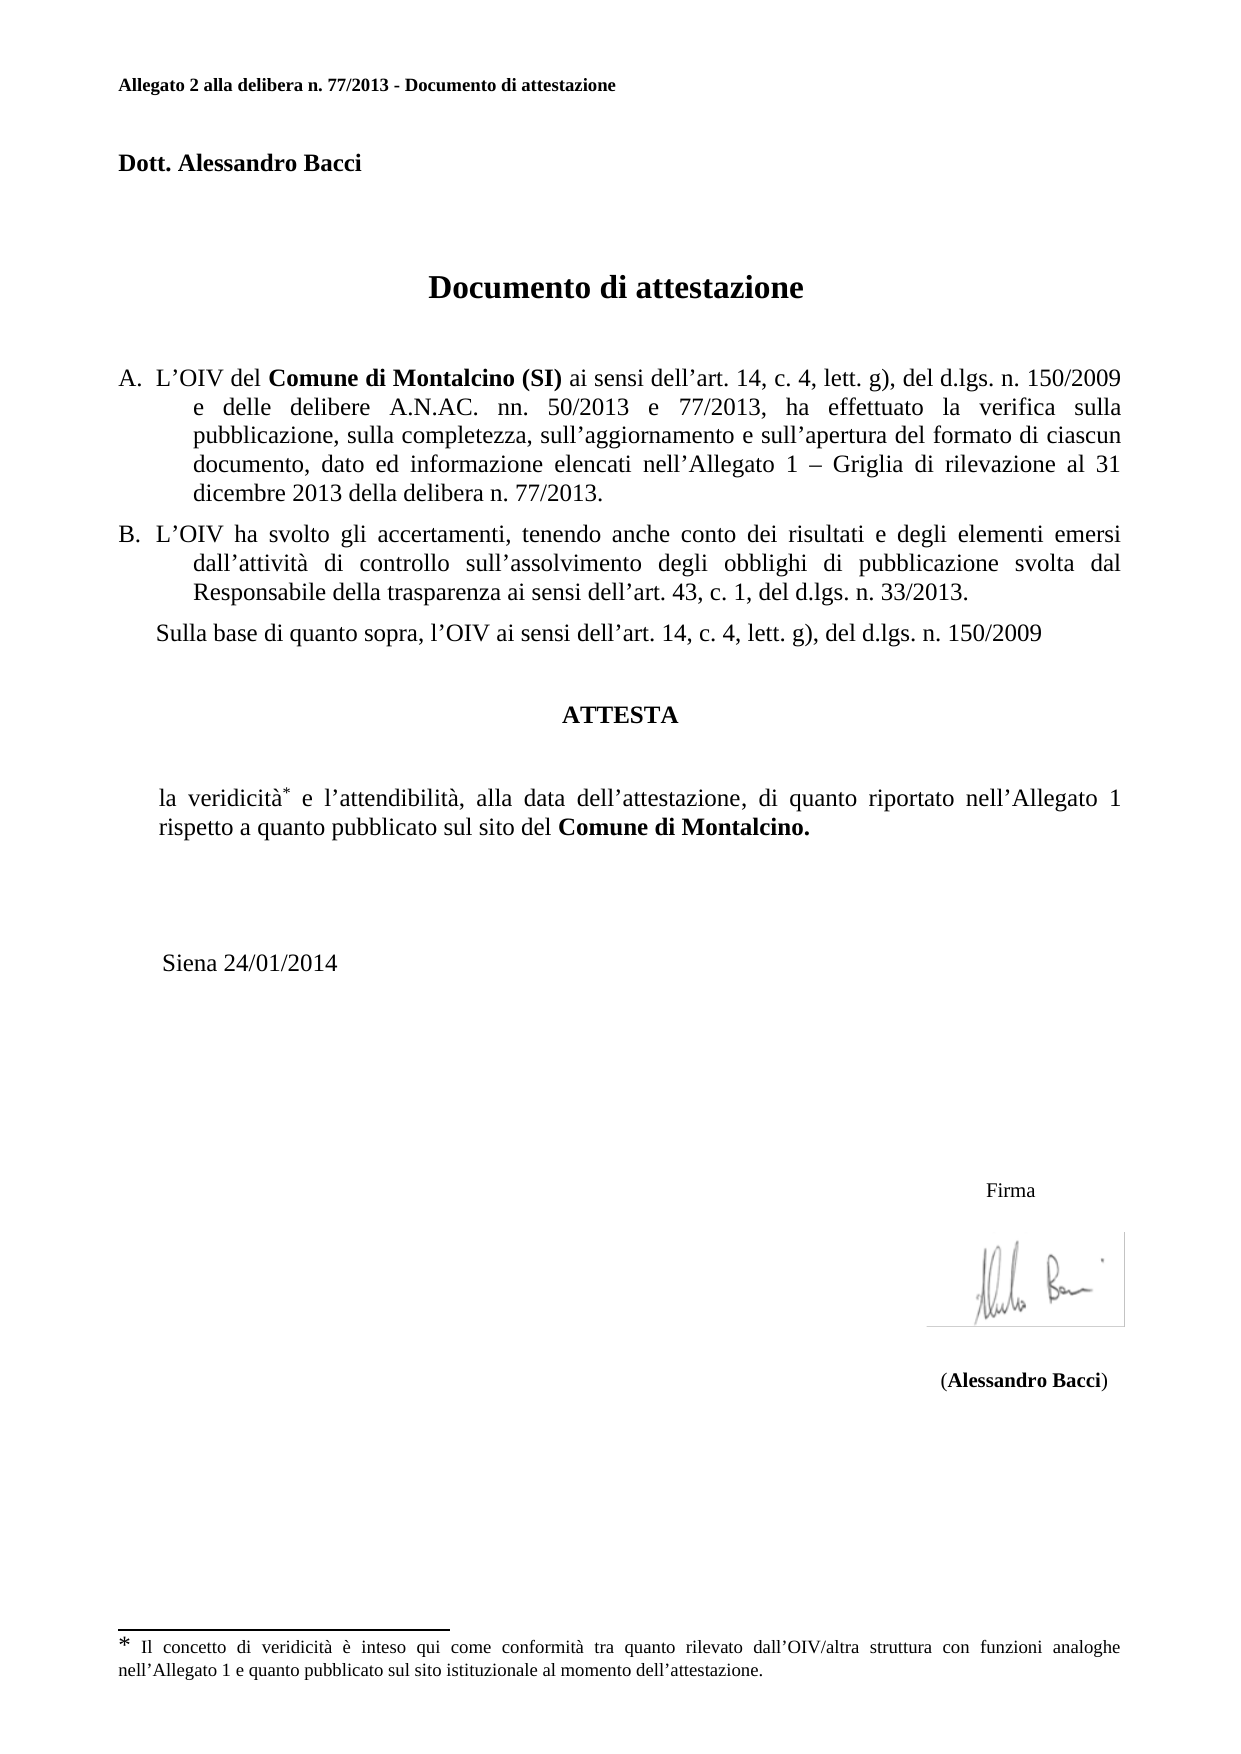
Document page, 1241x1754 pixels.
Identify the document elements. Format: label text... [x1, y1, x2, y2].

text Dott. Alessandro Bacci [118, 148, 1122, 176]
text Firma [118, 1171, 1122, 1204]
list L’OIV ha svolto gli accertamenti, tenendo anche conto dei risultati e degli elementi emersi dall’attività di controllo sull’assolvimento degli obblighi di pubblicazione svolta dal Responsabile della trasparenza ai sensi dell’art. 43, c. 1, del d.lgs. n. 33/2013. [118, 519, 1122, 606]
text la veridicità e l’attendibilità, alla data dell’attestazione, di quanto riportato nell’Allegato 1 rispetto a quanto pubblicato sul sito del Comune di Montalcino. [158, 783, 1122, 841]
text (Alessandro Bacci) [634, 1361, 1122, 1394]
text Documento di attestazione [118, 271, 1122, 305]
text ATTESTA [118, 701, 1122, 729]
text Il concetto di veridicità è inteso qui come conformità tra quanto rilevato dall’OIV/altra struttura con funzioni analoghe nell’Allegato 1 e quanto pubblicato sul sito istituzionale al momento dell’attestazione. [118, 1630, 1122, 1680]
text Sulla base di quanto sopra, l’OIV ai sensi dell’art. 14, c. 4, lett. g), del d.lgs. n. 150/2009 [156, 618, 1122, 647]
list L’OIV del Comune di Montalcino (SI) ai sensi dell’art. 14, c. 4, lett. g), del d.lgs. n. 150/2009 e delle delibere A.N.AC. nn. 50/2013 e 77/2013, ha effettuato la verifica sulla pubblicazione, sulla completezza, sull’aggiornamento e sull’apertura del formato di ciascun documento, dato ed informazione elencati nell’Allegato 1 – Griglia di rilevazione al 31 dicembre 2013 della delibera n. 77/2013. [118, 363, 1122, 507]
text Siena 24/01/2014 [118, 948, 1122, 977]
